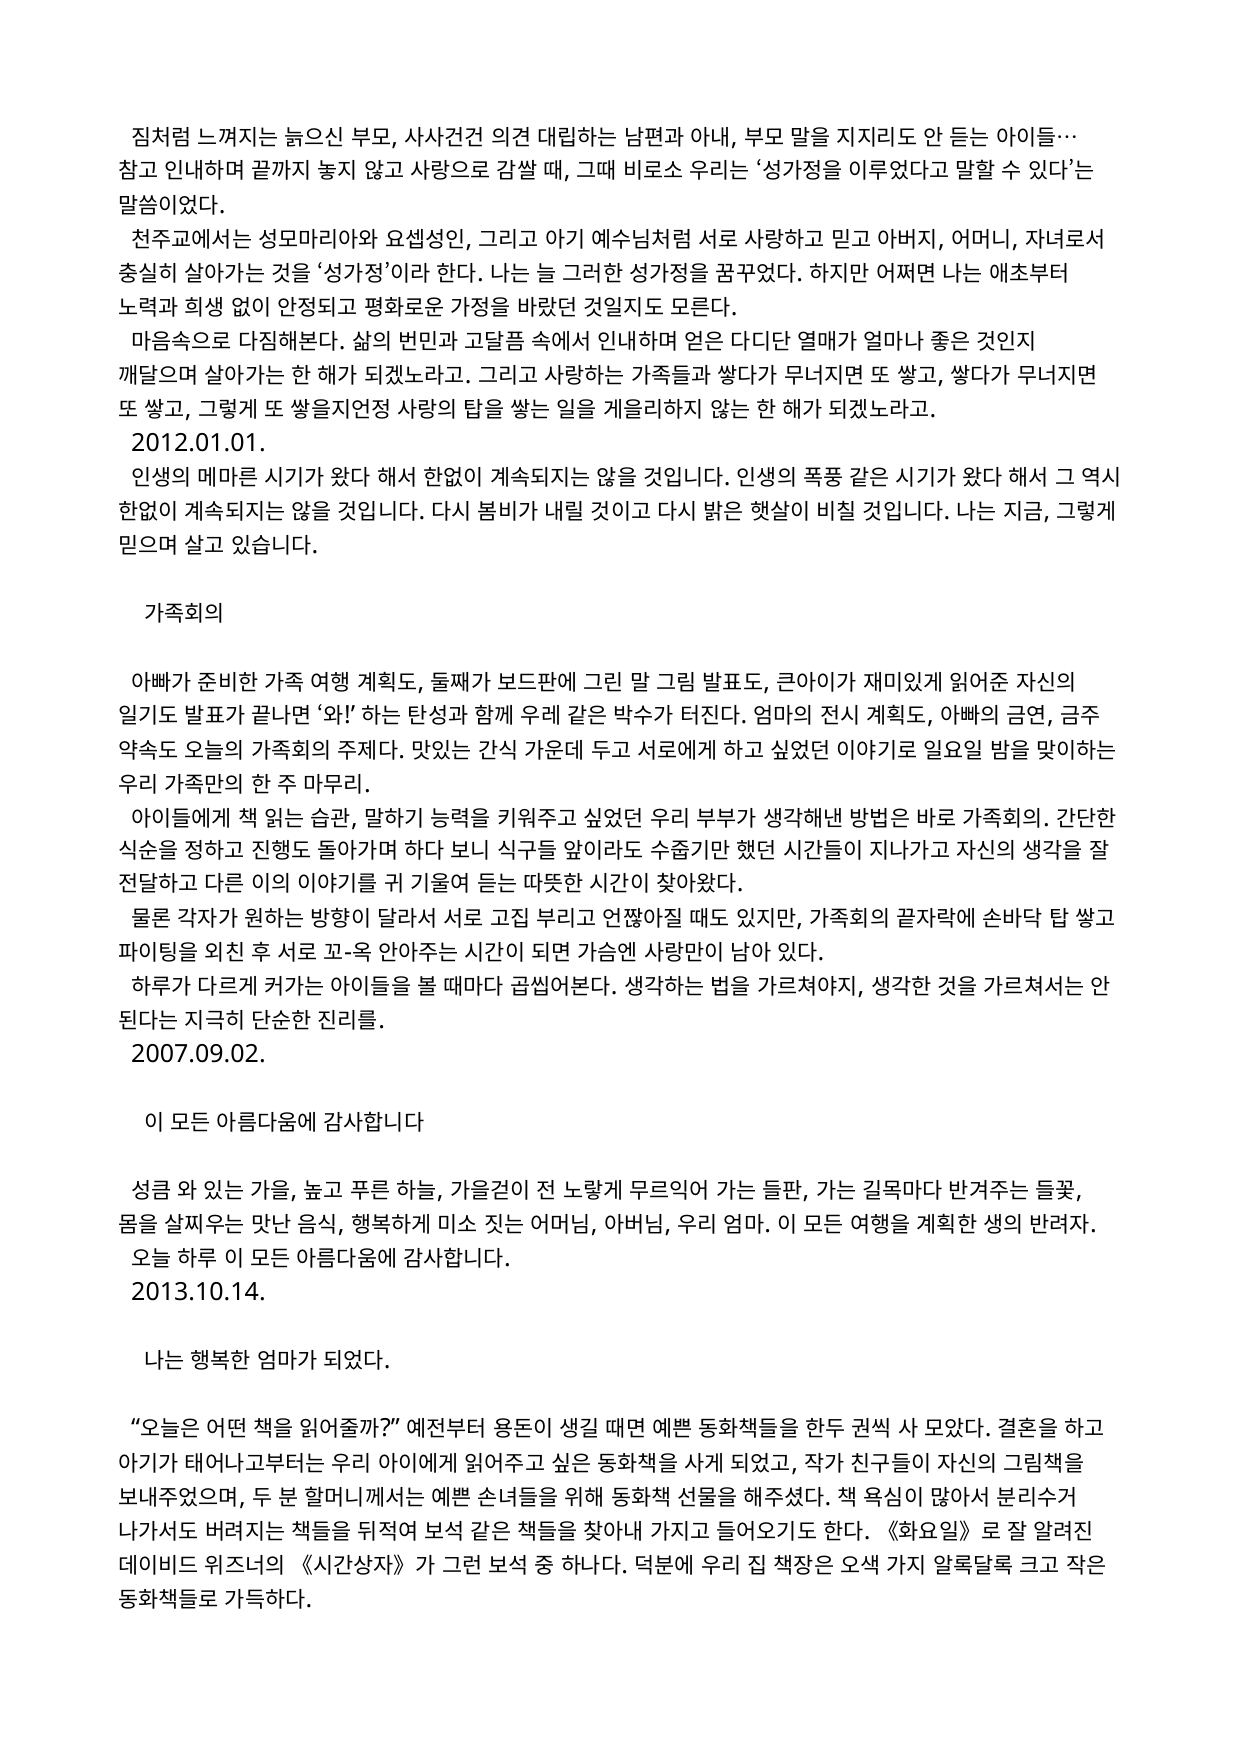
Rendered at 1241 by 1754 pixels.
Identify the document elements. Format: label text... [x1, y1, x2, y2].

text 천주교에서는 성모마리아와 요셉성인, 그리고 아기 예수님처럼 서로 사랑하고 믿고 아버지, 어머니, 자녀로서 충실히 살아가는 것을 ‘성가정’이라 한다. 나는 늘 그러한 성가정을 꿈꾸었다. 하지만 어쩌면 나는 애초부터 노력과 희생 없이 안정되고 평화로운 가정을 바랐던 것일지도 모른다. [118, 220, 1122, 322]
text 나는 행복한 엄마가 되었다. [118, 1342, 1122, 1376]
text 짐처럼 느껴지는 늙으신 부모, 사사건건 의견 대립하는 남편과 아내, 부모 말을 지지리도 안 듣는 아이들… 참고 인내하며 끝까지 놓지 않고 사랑으로 감쌀 때, 그때 비로소 우리는 ‘성가정을 이루었다고 말할 수 있다’는 말씀이었다. [118, 118, 1122, 220]
text 가족회의 [118, 595, 1122, 629]
text 성큼 와 있는 가을, 높고 푸른 하늘, 가을걷이 전 노랗게 무르익어 가는 들판, 가는 길목마다 반겨주는 들꽃, 몸을 살찌우는 맛난 음식, 행복하게 미소 짓는 어머님, 아버님, 우리 엄마. 이 모든 여행을 계획한 생의 반려자. [118, 1172, 1122, 1240]
text 아이들에게 책 읽는 습관, 말하기 능력을 키워주고 싶었던 우리 부부가 생각해낸 방법은 바로 가족회의. 간단한 식순을 정하고 진행도 돌아가며 하다 보니 식구들 앞이라도 수줍기만 했던 시간들이 지나가고 자신의 생각을 잘 전달하고 다른 이의 이야기를 귀 기울여 듣는 따뜻한 시간이 찾아왔다. [118, 799, 1122, 899]
text 2007.09.02. [118, 1035, 1122, 1069]
text 오늘 하루 이 모든 아름다움에 감사합니다. [118, 1240, 1122, 1274]
text 마음속으로 다짐해본다. 삶의 번민과 고달픔 속에서 인내하며 얻은 다디단 열매가 얼마나 좋은 것인지 깨달으며 살아가는 한 해가 되겠노라고. 그리고 사랑하는 가족들과 쌓다가 무너지면 또 쌓고, 쌓다가 무너지면 또 쌓고, 그렇게 또 쌓을지언정 사랑의 탑을 쌓는 일을 게을리하지 않는 한 해가 되겠노라고. [118, 322, 1122, 425]
text 아빠가 준비한 가족 여행 계획도, 둘째가 보드판에 그린 말 그림 발표도, 큰아이가 재미있게 읽어준 자신의 일기도 발표가 끝나면 ‘와!’ 하는 탄성과 함께 우레 같은 박수가 터진다. 엄마의 전시 계획도, 아빠의 금연, 금주 약속도 오늘의 가족회의 주제다. 맛있는 간식 가운데 두고 서로에게 하고 싶었던 이야기로 일요일 밤을 맞이하는 우리 가족만의 한 주 마무리. [118, 663, 1122, 799]
text “오늘은 어떤 책을 읽어줄까?” 예전부터 용돈이 생길 때면 예쁜 동화책들을 한두 권씩 사 모았다. 결혼을 하고 아기가 태어나고부터는 우리 아이에게 읽어주고 싶은 동화책을 사게 되었고, 작가 친구들이 자신의 그림책을 보내주었으며, 두 분 할머니께서는 예쁜 손녀들을 위해 동화책 선물을 해주셨다. 책 욕심이 많아서 분리수거 나가서도 버려지는 책들을 뒤적여 보석 같은 책들을 찾아내 가지고 들어오기도 한다. 《화요일》로 잘 알려진 데이비드 위즈너의 《시간상자》가 그런 보석 중 하나다. 덕분에 우리 집 책장은 오색 가지 알록달록 크고 작은 동화책들로 가득하다. [118, 1410, 1122, 1614]
text 하루가 다르게 커가는 아이들을 볼 때마다 곱씹어본다. 생각하는 법을 가르쳐야지, 생각한 것을 가르쳐서는 안 된다는 지극히 단순한 진리를. [118, 967, 1122, 1035]
text 물론 각자가 원하는 방향이 달라서 서로 고집 부리고 언짢아질 때도 있지만, 가족회의 끝자락에 손바닥 탑 쌓고 파이팅을 외친 후 서로 꼬-옥 안아주는 시간이 되면 가슴엔 사랑만이 남아 있다. [118, 899, 1122, 967]
text 인생의 메마른 시기가 왔다 해서 한없이 계속되지는 않을 것입니다. 인생의 폭풍 같은 시기가 왔다 해서 그 역시 한없이 계속되지는 않을 것입니다. 다시 봄비가 내릴 것이고 다시 밝은 햇살이 비칠 것입니다. 나는 지금, 그렇게 믿으며 살고 있습니다. [118, 459, 1122, 561]
text 이 모든 아름다움에 감사합니다 [118, 1103, 1122, 1138]
text 2013.10.14. [118, 1274, 1122, 1308]
text 2012.01.01. [118, 425, 1122, 459]
